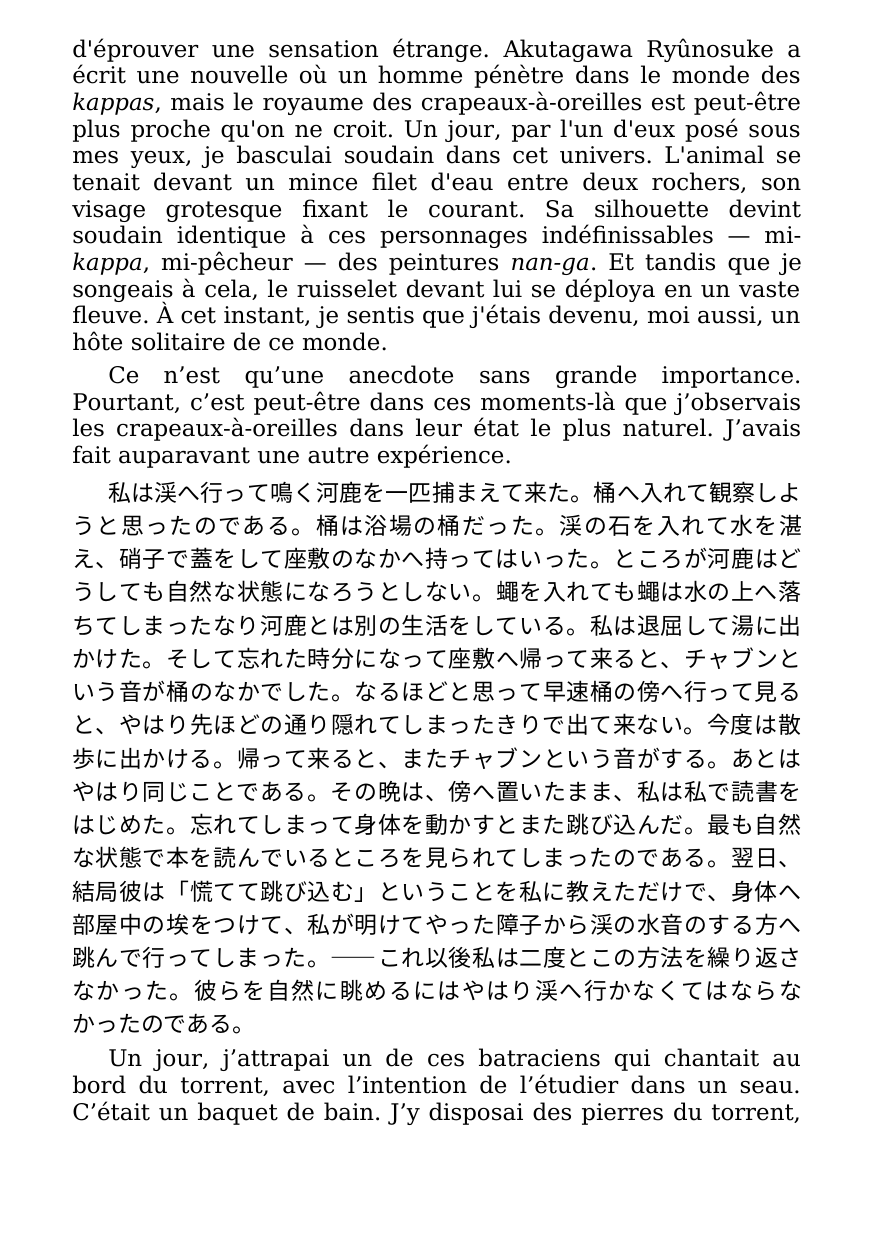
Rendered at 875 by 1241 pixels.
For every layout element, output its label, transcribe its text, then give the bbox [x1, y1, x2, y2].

text Un jour, j’attrapai un de ces batraciens qui chantait au bord du torrent, avec l’intention de l’étudier dans un seau. C’était un baquet de bain. J’y disposai des pierres du torrent, [72, 1045, 802, 1125]
text d'éprouver une sensation étrange. Akutagawa Ryûnosuke a écrit une nouvelle où un homme pénètre dans le monde des kappas, mais le royaume des crapeaux-à-oreilles est peut-être plus proche qu'on ne croit. Un jour, par l'un d'eux posé sous mes yeux, je basculai soudain dans cet univers. L'animal se tenait devant un mince filet d'eau entre deux rochers, son visage grotesque fixant le courant. Sa silhouette devint soudain identique à ces personnages indéfinissables — mi-kappa, mi-pêcheur — des peintures nan-ga. Et tandis que je songeais à cela, le ruisselet devant lui se déploya en un vaste fleuve. À cet instant, je sentis que j'étais devenu, moi aussi, un hôte solitaire de ce monde. [72, 36, 802, 356]
text 私は渓へ行って鳴く河鹿を一匹捕まえて来た。桶へ入れて観察しようと思ったのである。桶は浴場の桶だった。渓の石を入れて水を湛え、硝子で蓋をして座敷のなかへ持ってはいった。ところが河鹿はどうしても自然な状態になろうとしない。蠅を入れても蠅は水の上へ落ちてしまったなり河鹿とは別の生活をしている。私は退屈して湯に出かけた。そして忘れた時分になって座敷へ帰って来ると、チャブンという音が桶のなかでした。なるほどと思って早速桶の傍へ行って見ると、やはり先ほどの通り隠れてしまったきりで出て来ない。今度は散歩に出かける。帰って来ると、またチャブンという音がする。あとはやはり同じことである。その晩は、傍へ置いたまま、私は私で読書をはじめた。忘れてしまって身体を動かすとまた跳び込んだ。最も自然な状態で本を読んでいるところを見られてしまったのである。翌日、結局彼は「慌てて跳び込む」ということを私に教えただけで、身体へ部屋中の埃をつけて、私が明けてやった障子から渓の水音のする方へ跳んで行ってしまった。――これ以後私は二度とこの方法を繰り返さなかった。彼らを自然に眺めるにはやはり渓へ行かなくてはならなかったのである。 [72, 474, 802, 1039]
text Ce n’est qu’une anecdote sans grande importance. Pourtant, c’est peut-être dans ces moments-là que j’observais les crapeaux-à-oreilles dans leur état le plus naturel. J’avais fait auparavant une autre expérience. [72, 362, 802, 469]
